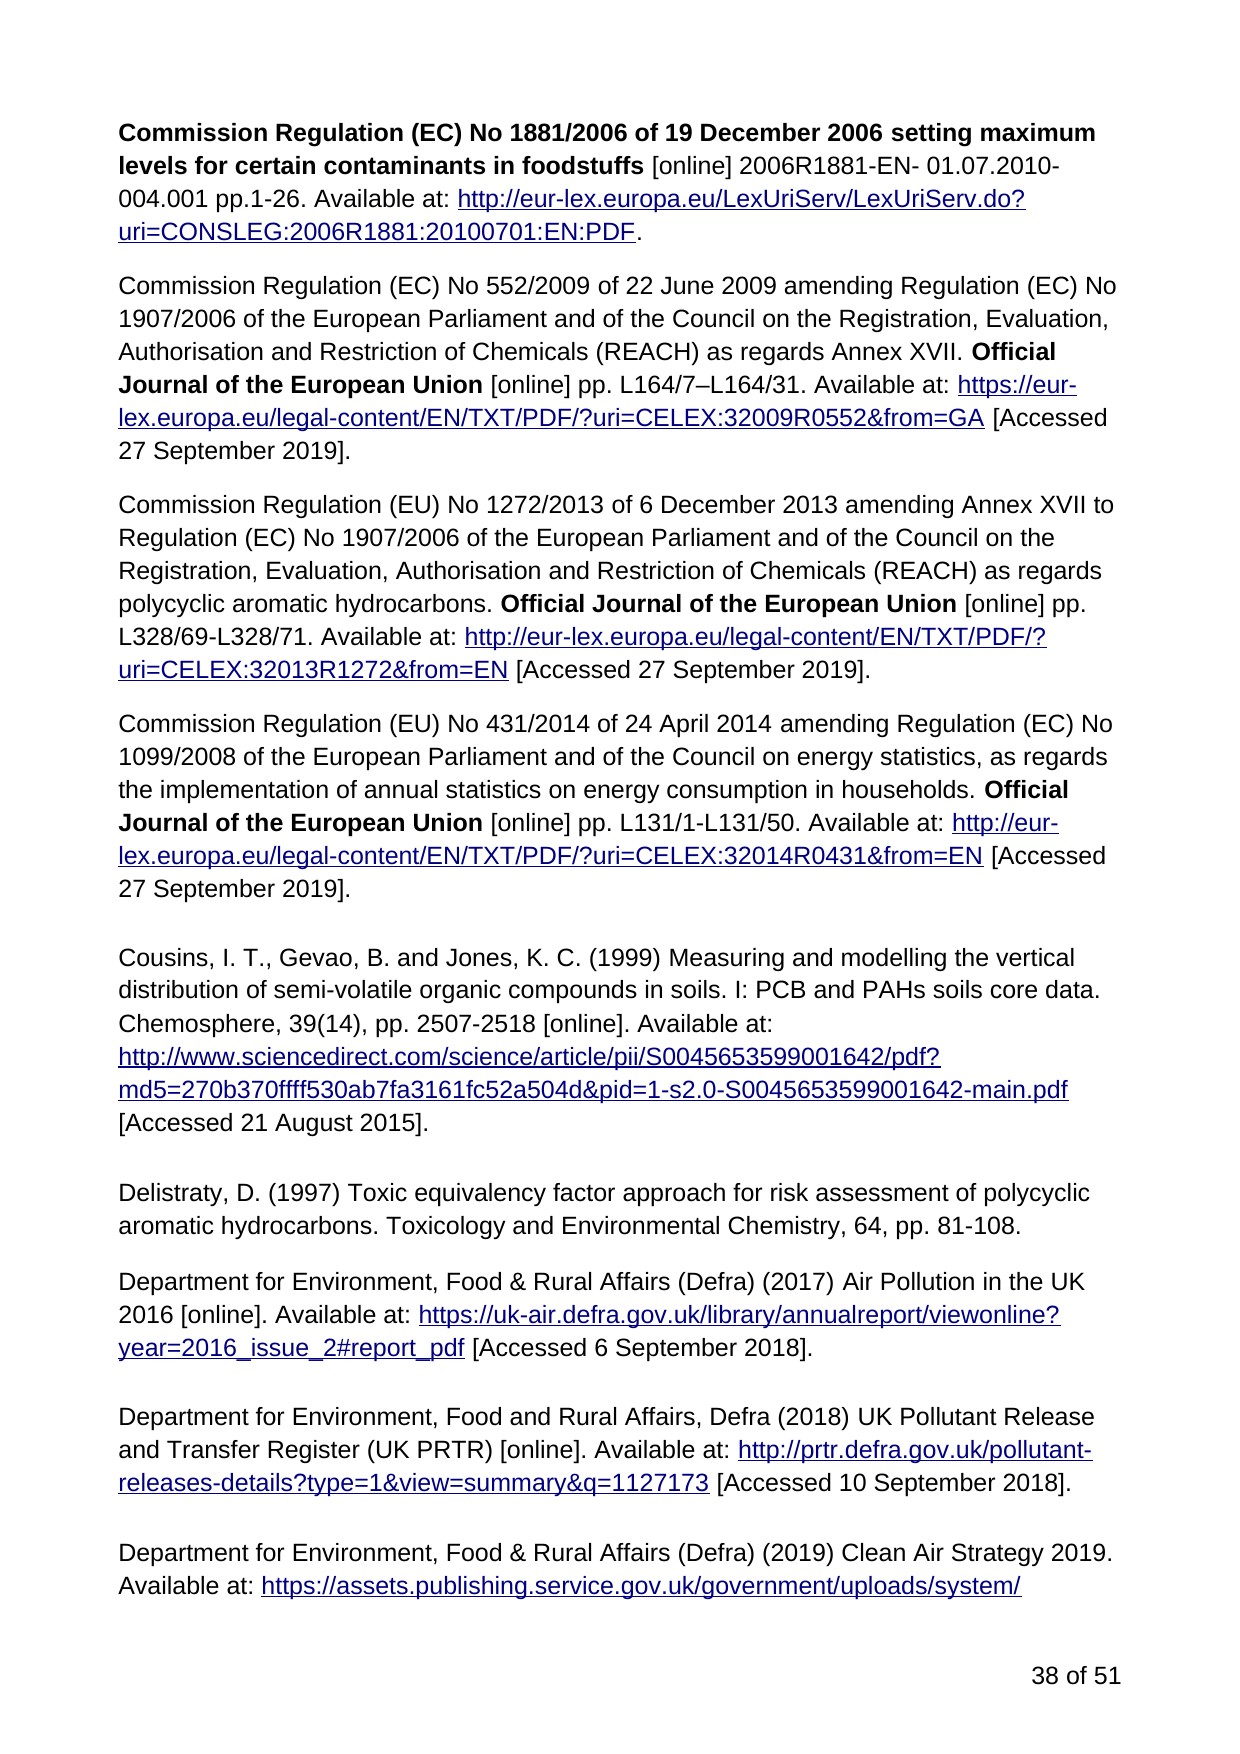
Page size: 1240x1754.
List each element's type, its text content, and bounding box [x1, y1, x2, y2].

text Commission Regulation (EU) No 431/2014 of 24 April 2014 amending Regulation (EC) No 1099/2008 of the European Parliament and of the Council on energy statistics, as regards the implementation of annual statistics on energy consumption in households. Official Journal of the European Union [online] pp. L131/1-L131/50. Available at: http://eur-lex.europa.eu/legal-content/EN/TXT/PDF/?uri=CELEX:32014R0431&from=EN [Accessed 27 September 2019]. [118, 709, 1121, 903]
text Commission Regulation (EC) No 552/2009 of 22 June 2009 amending Regulation (EC) No 1907/2006 of the European Parliament and of the Council on the Registration, Evaluation, Authorisation and Restriction of Chemicals (REACH) as regards Annex XVII. Official Journal of the European Union [online] pp. L164/7–L164/31. Available at: https://eur-lex.europa.eu/legal-content/EN/TXT/PDF/?uri=CELEX:32009R0552&from=GA [Accessed 27 September 2019]. [118, 271, 1121, 465]
text Delistraty, D. (1997) Toxic equivalency factor approach for risk assessment of polycyclic aromatic hydrocarbons. Toxicology and Environmental Chemistry, 64, pp. 81-108. [118, 1178, 1121, 1240]
text Department for Environment, Food & Rural Affairs (Defra) (2017) Air Pollution in the UK 2016 [online]. Available at: https://uk-air.defra.gov.uk/library/annualreport/viewonline?year=2016_issue_2#report_pdf [Accessed 6 September 2018]. [118, 1267, 1121, 1362]
text Cousins, I. T., Gevao, B. and Jones, K. C. (1999) Measuring and modelling the vertical distribution of semi-volatile organic compounds in soils. I: PCB and PAHs soils core data. Chemosphere, 39(14), pp. 2507-2518 [online]. Available at: http://www.sciencedirect.com/science/article/pii/S0045653599001642/pdf?md5=270b370ffff530ab7fa3161fc52a504d&pid=1-s2.0-S0045653599001642-main.pdf [Accessed 21 August 2015]. [118, 942, 1121, 1136]
text Department for Environment, Food and Rural Affairs, Defra (2018) UK Pollutant Release and Transfer Register (UK PRTR) [online]. Available at: http://prtr.defra.gov.uk/pollutant-releases-details?type=1&view=summary&q=1127173 [Accessed 10 September 2018]. [118, 1402, 1121, 1496]
text Department for Environment, Food & Rural Affairs (Defra) (2019) Clean Air Strategy 2019. Available at: https://assets.publishing.service.gov.uk/government/uploads/system/ [118, 1538, 1121, 1600]
text Commission Regulation (EU) No 1272/2013 of 6 December 2013 amending Annex XVII to Regulation (EC) No 1907/2006 of the European Parliament and of the Council on the Registration, Evaluation, Authorisation and Restriction of Chemicals (REACH) as regards polycyclic aromatic hydrocarbons. Official Journal of the European Union [online] pp. L328/69-L328/71. Available at: http://eur-lex.europa.eu/legal-content/EN/TXT/PDF/?uri=CELEX:32013R1272&from=EN [Accessed 27 September 2019]. [118, 490, 1121, 684]
text Commission Regulation (EC) No 1881/2006 of 19 December 2006 setting maximum levels for certain contaminants in foodstuffs [online] 2006R1881-EN- 01.07.2010-004.001 pp.1-26. Available at: http://eur-lex.europa.eu/LexUriServ/LexUriServ.do?uri=CONSLEG:2006R1881:20100701:EN:PDF. [118, 118, 1121, 246]
